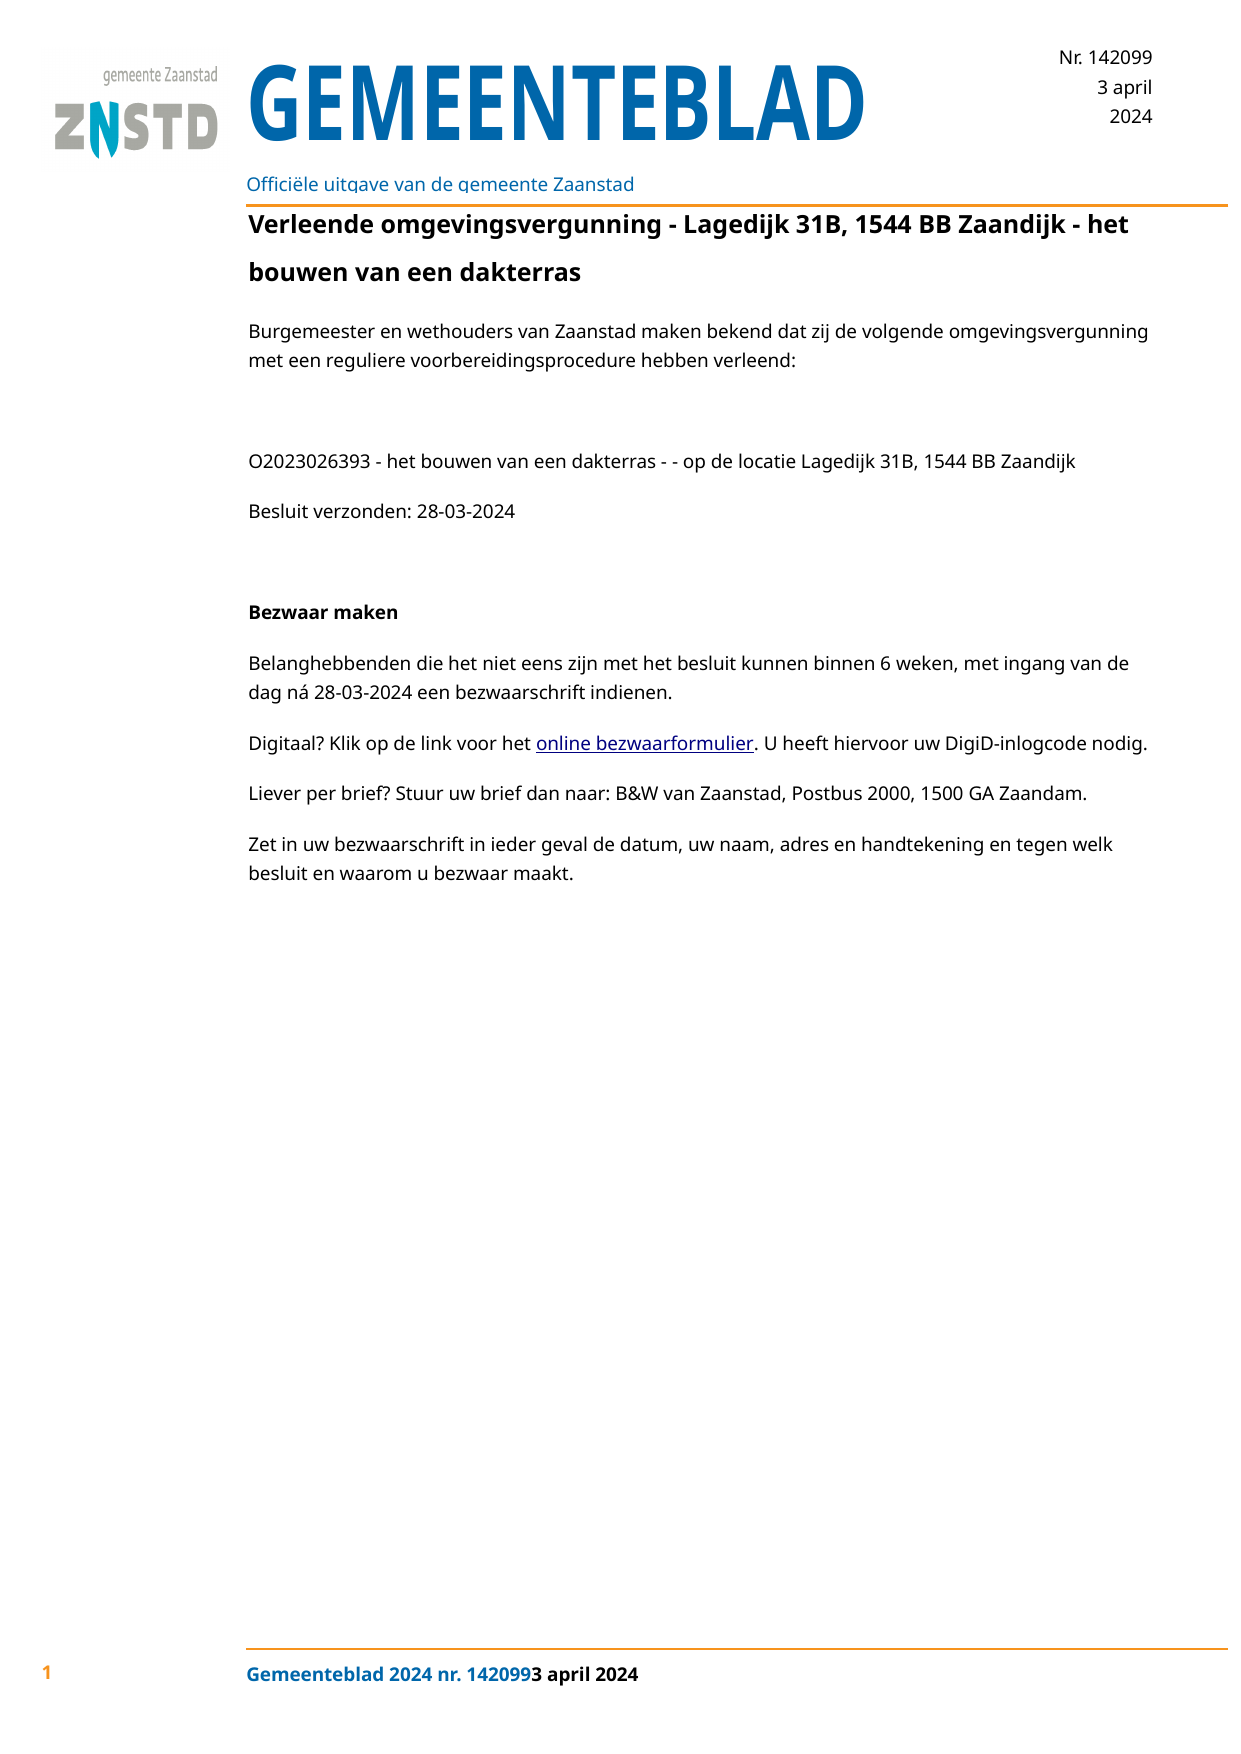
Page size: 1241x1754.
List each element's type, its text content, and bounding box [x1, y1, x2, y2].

text Verleende omgevingsvergunning - Lagedijk 31B, 1544 BB Zaandijk - het bouwen van een dakterras [248, 207, 1152, 288]
text Zet in uw bezwaarschrift in ieder geval de datum, uw naam, adres en handtekening en tegen welk besluit en waarom u bezwaar maakt. [248, 831, 1152, 886]
text Belanghebbenden die het niet eens zijn met het besluit kunnen binnen 6 weken, met ingang van de dag ná 28-03-2024 een bezwaarschrift indienen. [248, 650, 1152, 705]
picture [41, 47, 231, 172]
text Burgemeester en wethouders van Zaanstad maken bekend dat zij de volgende omgevingsvergunning met een reguliere voorbereidingsprocedure hebben verleend: [248, 318, 1152, 373]
text Besluit verzonden: 28-03-2024 [248, 499, 1152, 524]
text Bezwaar maken [248, 599, 1152, 625]
text Liever per brief? Stuur uw brief dan naar: B&W van Zaanstad, Postbus 2000, 1500 GA Zaandam. [248, 780, 1152, 806]
text Digitaal? Klik op de link voor het online bezwaarformulier. U heeft hiervoor uw DigiD-inlogcode nodig. [248, 730, 1152, 756]
text O2023026393 - het bouwen van een dakterras - - op de locatie Lagedijk 31B, 1544 BB Zaandijk [248, 448, 1152, 474]
